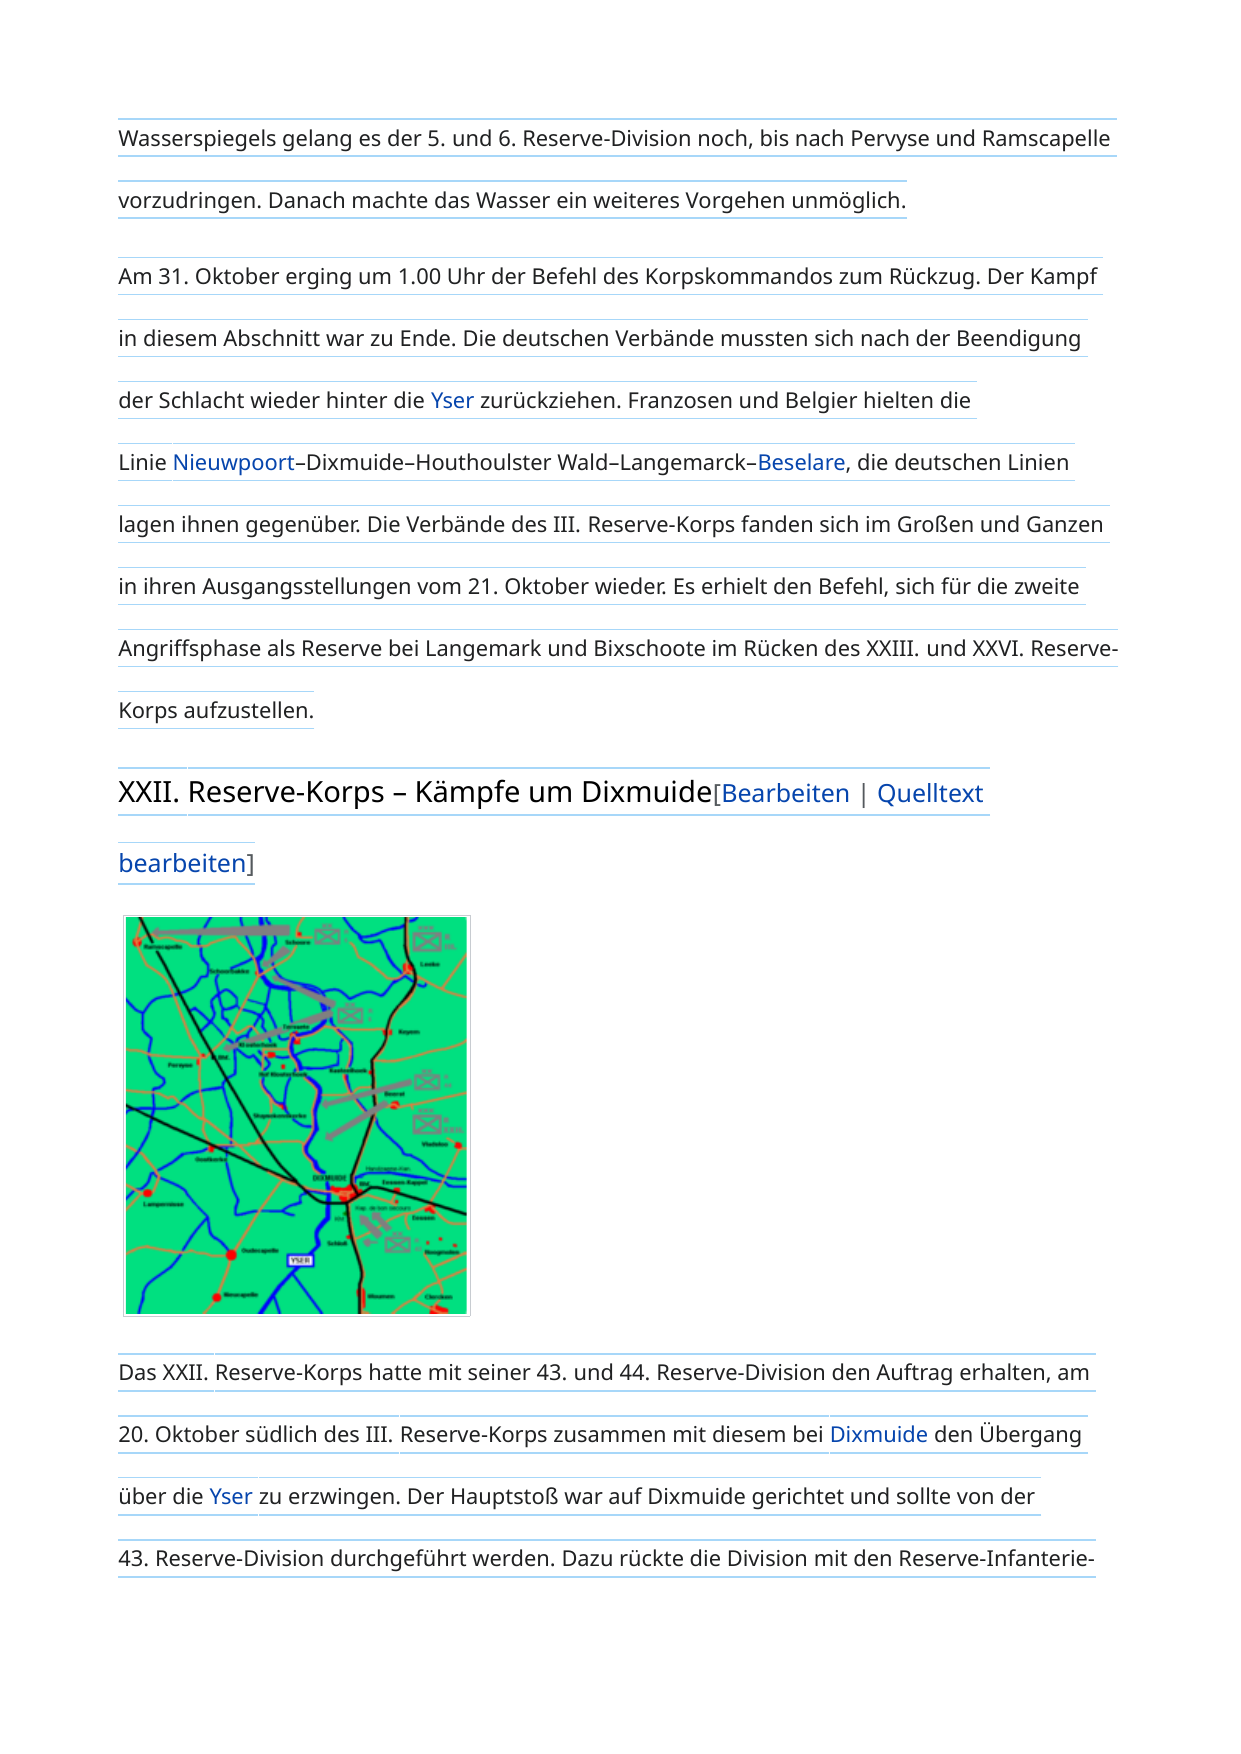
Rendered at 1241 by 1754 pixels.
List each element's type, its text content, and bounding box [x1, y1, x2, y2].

subtitle XXII. Reserve-Korps – Kämpfe um Dixmuide[Bearbeiten | Quelltext bearbeiten] [118, 767, 1122, 884]
text Wasserspiegels gelang es der 5. und 6. Reserve-Division noch, bis nach Pervyse und Ramscapelle vorzudringen. Danach machte das Wasser ein weiteres Vorgehen unmöglich. [118, 118, 1122, 219]
text Das XXII. Reserve-Korps hatte mit seiner 43. und 44. Reserve-Division den Auftrag erhalten, am 20. Oktober südlich des III. Reserve-Korps zusammen mit diesem bei Dixmuide den Übergang über die Yser zu erzwingen. Der Hauptstoß war auf Dixmuide gerichtet und sollte von der 43. Reserve-Division durchgeführt werden. Dazu rückte die Division mit den Reserve-Infanterie- [118, 1353, 1122, 1578]
picture [125, 917, 467, 1314]
text Am 31. Oktober erging um 1.00 Uhr der Befehl des Korpskommandos zum Rückzug. Der Kampf in diesem Abschnitt war zu Ende. Die deutschen Verbände mussten sich nach der Beendigung der Schlacht wieder hinter die Yser zurückziehen. Franzosen und Belgier hielten die Linie Nieuwpoort–Dixmuide–Houthoulster Wald–Langemarck–Beselare, die deutschen Linien lagen ihnen gegenüber. Die Verbände des III. Reserve-Korps fanden sich im Großen und Ganzen in ihren Ausgangsstellungen vom 21. Oktober wieder. Es erhielt den Befehl, sich für die zweite Angriffsphase als Reserve bei Langemark und Bixschoote im Rücken des XXIII. und XXVI. Reserve-Korps aufzustellen. [118, 257, 1122, 729]
